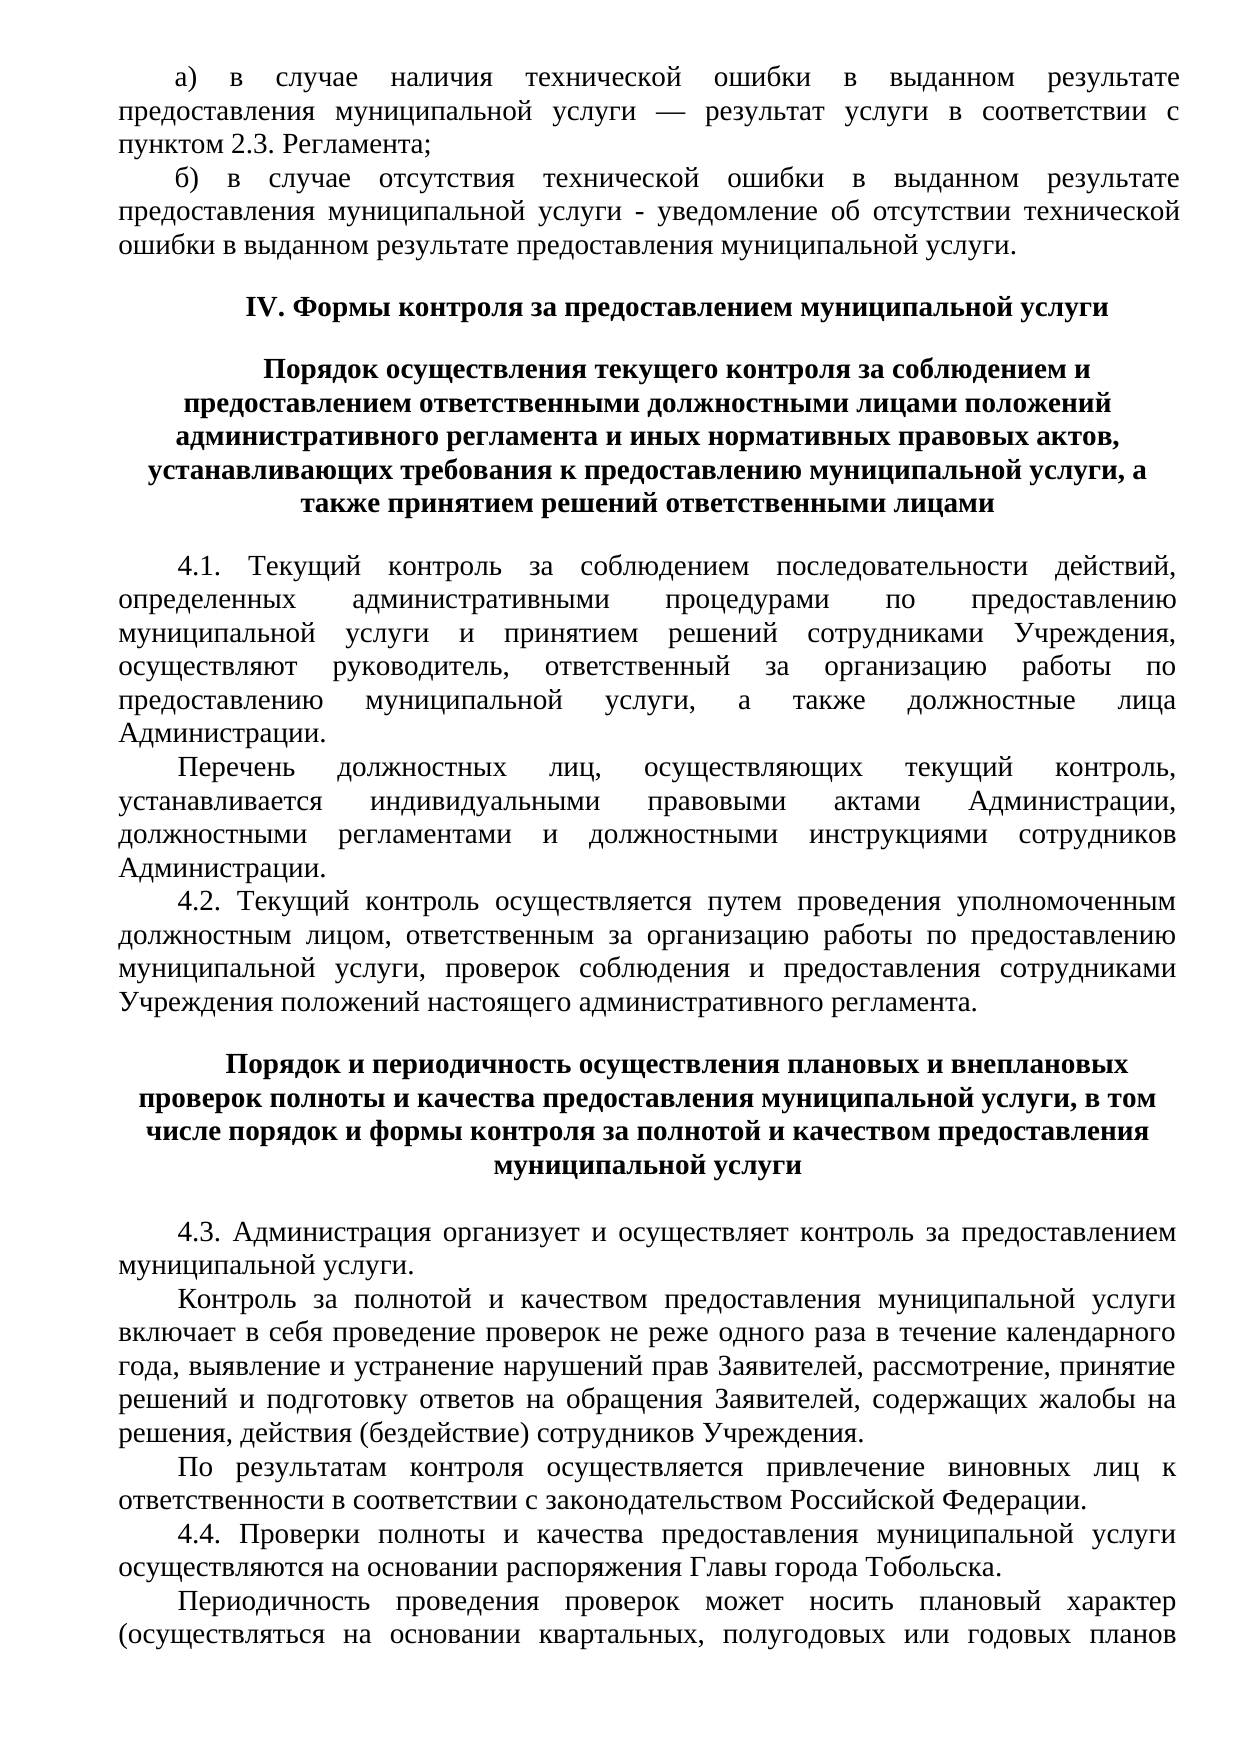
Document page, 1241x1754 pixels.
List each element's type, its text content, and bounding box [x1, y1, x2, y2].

text Порядок и периодичность осуществления плановых и внеплановых проверок полноты и качества предоставления муниципальной услуги, в том числе порядок и формы контроля за полнотой и качеством предоставления муниципальной услуги [118, 1046, 1177, 1180]
text б) в случае отсутствия технической ошибки в выданном результате предоставления муниципальной услуги - уведомление об отсутствии технической ошибки в выданном результате предоставления муниципальной услуги. [118, 160, 1181, 260]
text По результатам контроля осуществляется привлечение виновных лиц к ответственности в соответствии с законодательством Российской Федерации. [118, 1449, 1177, 1516]
text 4.4. Проверки полноты и качества предоставления муниципальной услуги осуществляются на основании распоряжения Главы города Тобольска. [118, 1516, 1177, 1583]
text Порядок осуществления текущего контроля за соблюдением и предоставлением ответственными должностными лицами положений административного регламента и иных нормативных правовых актов, устанавливающих требования к предоставлению муниципальной услуги, а также принятием решений ответственными лицами [118, 351, 1177, 519]
text а) в случае наличия технической ошибки в выданном результате предоставления муниципальной услуги — результат услуги в соответствии с пунктом 2.3. Регламента; [118, 59, 1181, 160]
text 4.1. Текущий контроль за соблюдением последовательности действий, определенных административными процедурами по предоставлению муниципальной услуги и принятием решений сотрудниками Учреждения, осуществляют руководитель, ответственный за организацию работы по предоставлению муниципальной услуги, а также должностные лица Администрации. [118, 548, 1177, 749]
text Периодичность проведения проверок может носить плановый характер (осуществляться на основании квартальных, полугодовых или годовых планов [118, 1583, 1177, 1650]
text 4.3. Администрация организует и осуществляет контроль за предоставлением муниципальной услуги. [118, 1214, 1177, 1281]
text Перечень должностных лиц, осуществляющих текущий контроль, устанавливается индивидуальными правовыми актами Администрации, должностными регламентами и должностными инструкциями сотрудников Администрации. [118, 749, 1177, 883]
text IV. Формы контроля за предоставлением муниципальной услуги [118, 289, 1177, 323]
text Контроль за полнотой и качеством предоставления муниципальной услуги включает в себя проведение проверок не реже одного раза в течение календарного года, выявление и устранение нарушений прав Заявителей, рассмотрение, принятие решений и подготовку ответов на обращения Заявителей, содержащих жалобы на решения, действия (бездействие) сотрудников Учреждения. [118, 1281, 1177, 1449]
text 4.2. Текущий контроль осуществляется путем проведения уполномоченным должностным лицом, ответственным за организацию работы по предоставлению муниципальной услуги, проверок соблюдения и предоставления сотрудниками Учреждения положений настоящего административного регламента. [118, 883, 1177, 1017]
